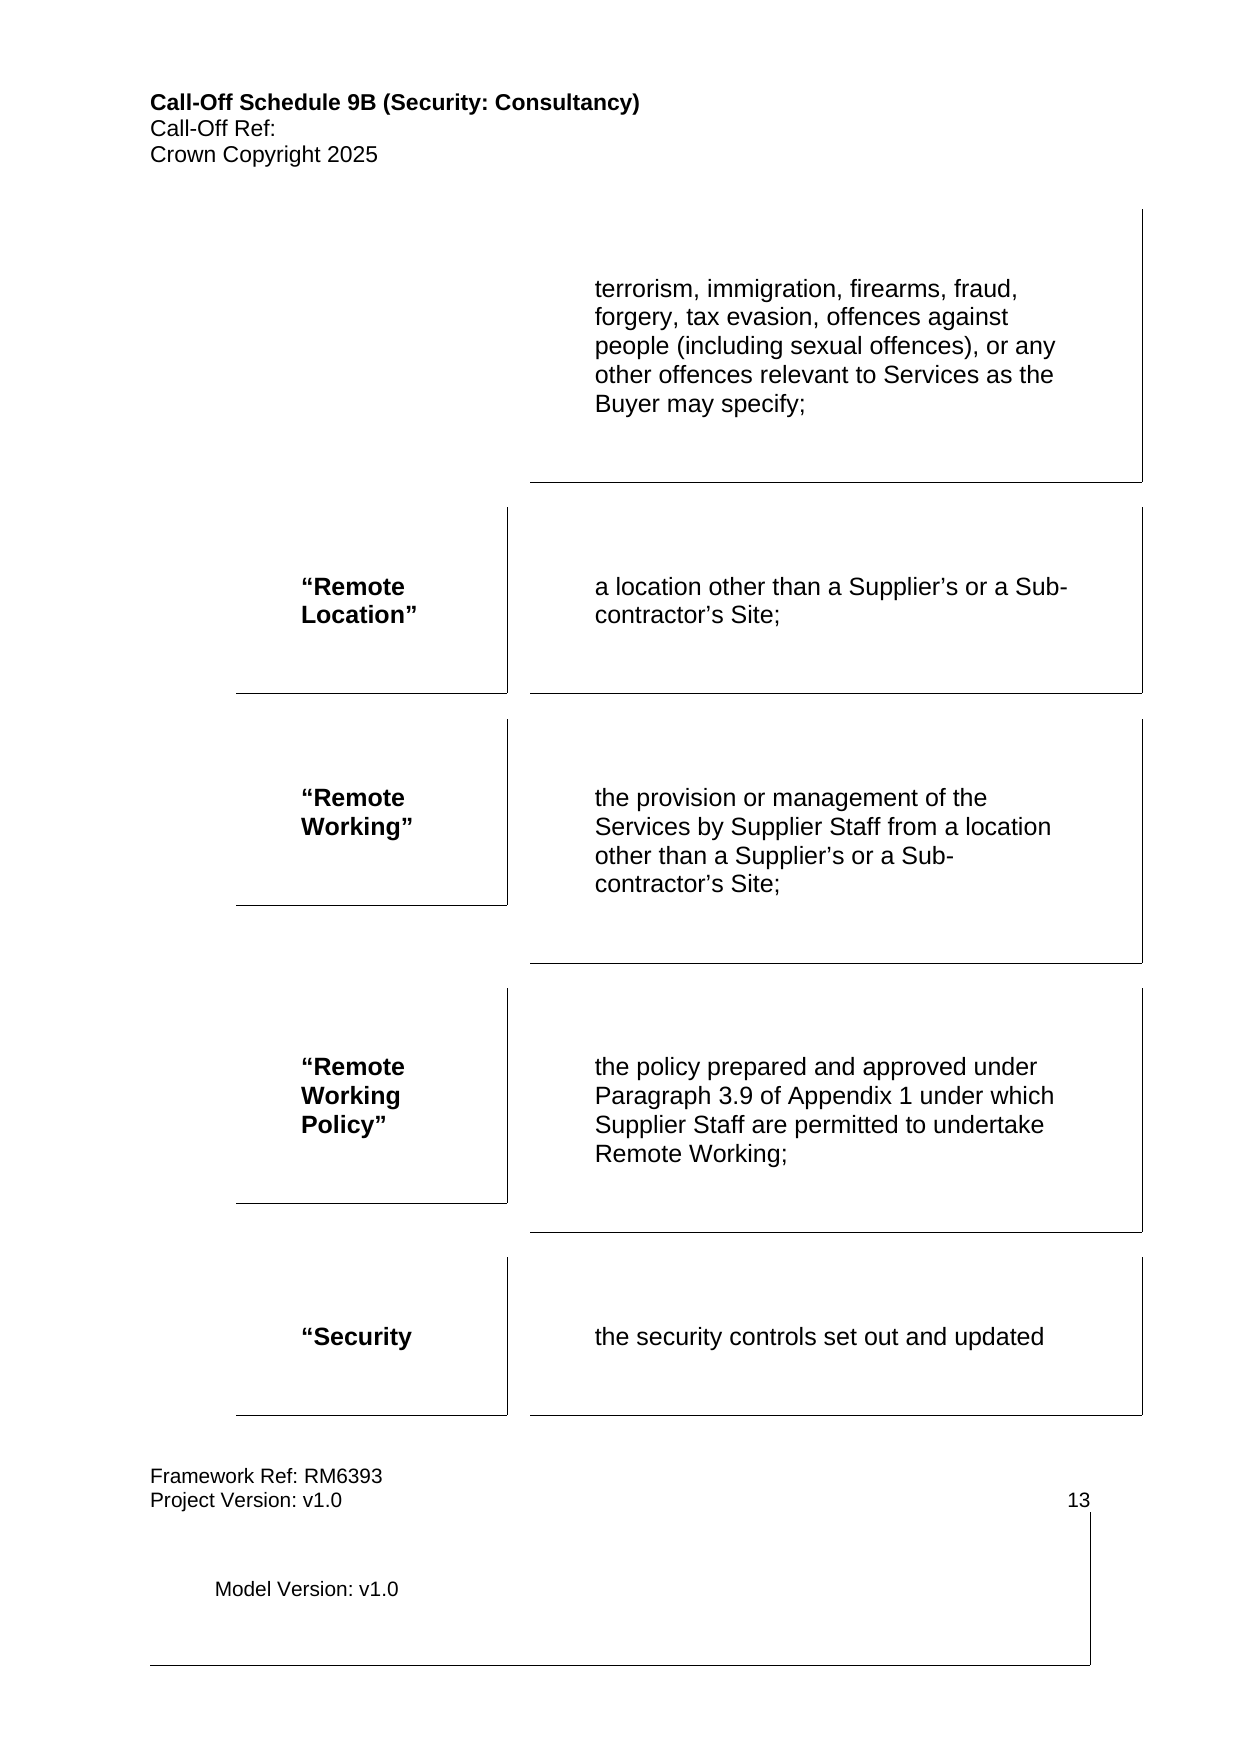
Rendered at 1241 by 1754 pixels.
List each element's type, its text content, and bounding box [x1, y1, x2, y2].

table_cell [225, 196, 519, 494]
table_cell the policy prepared and approved under Paragraph 3.9 of Appendix 1 under which Supplier Staff are permitted to undertake Remote Working; [519, 975, 1153, 1244]
table_cell “Security [225, 1244, 519, 1415]
table_cell “Remote Working” [225, 706, 519, 975]
table_cell the provision or management of the Services by Supplier Staff from a location other than a Supplier’s or a Sub-contractor’s Site; [519, 706, 1153, 975]
table_cell “Remote Working Policy” [225, 975, 519, 1244]
table_cell “Remote Location” [225, 494, 519, 706]
table_cell terrorism, immigration, firearms, fraud, forgery, tax evasion, offences against people (including sexual offences), or any other offences relevant to Services as the Buyer may specify; [519, 196, 1153, 494]
table_cell the security controls set out and updated [519, 1244, 1153, 1415]
table_cell a location other than a Supplier’s or a Sub-contractor’s Site; [519, 494, 1153, 706]
